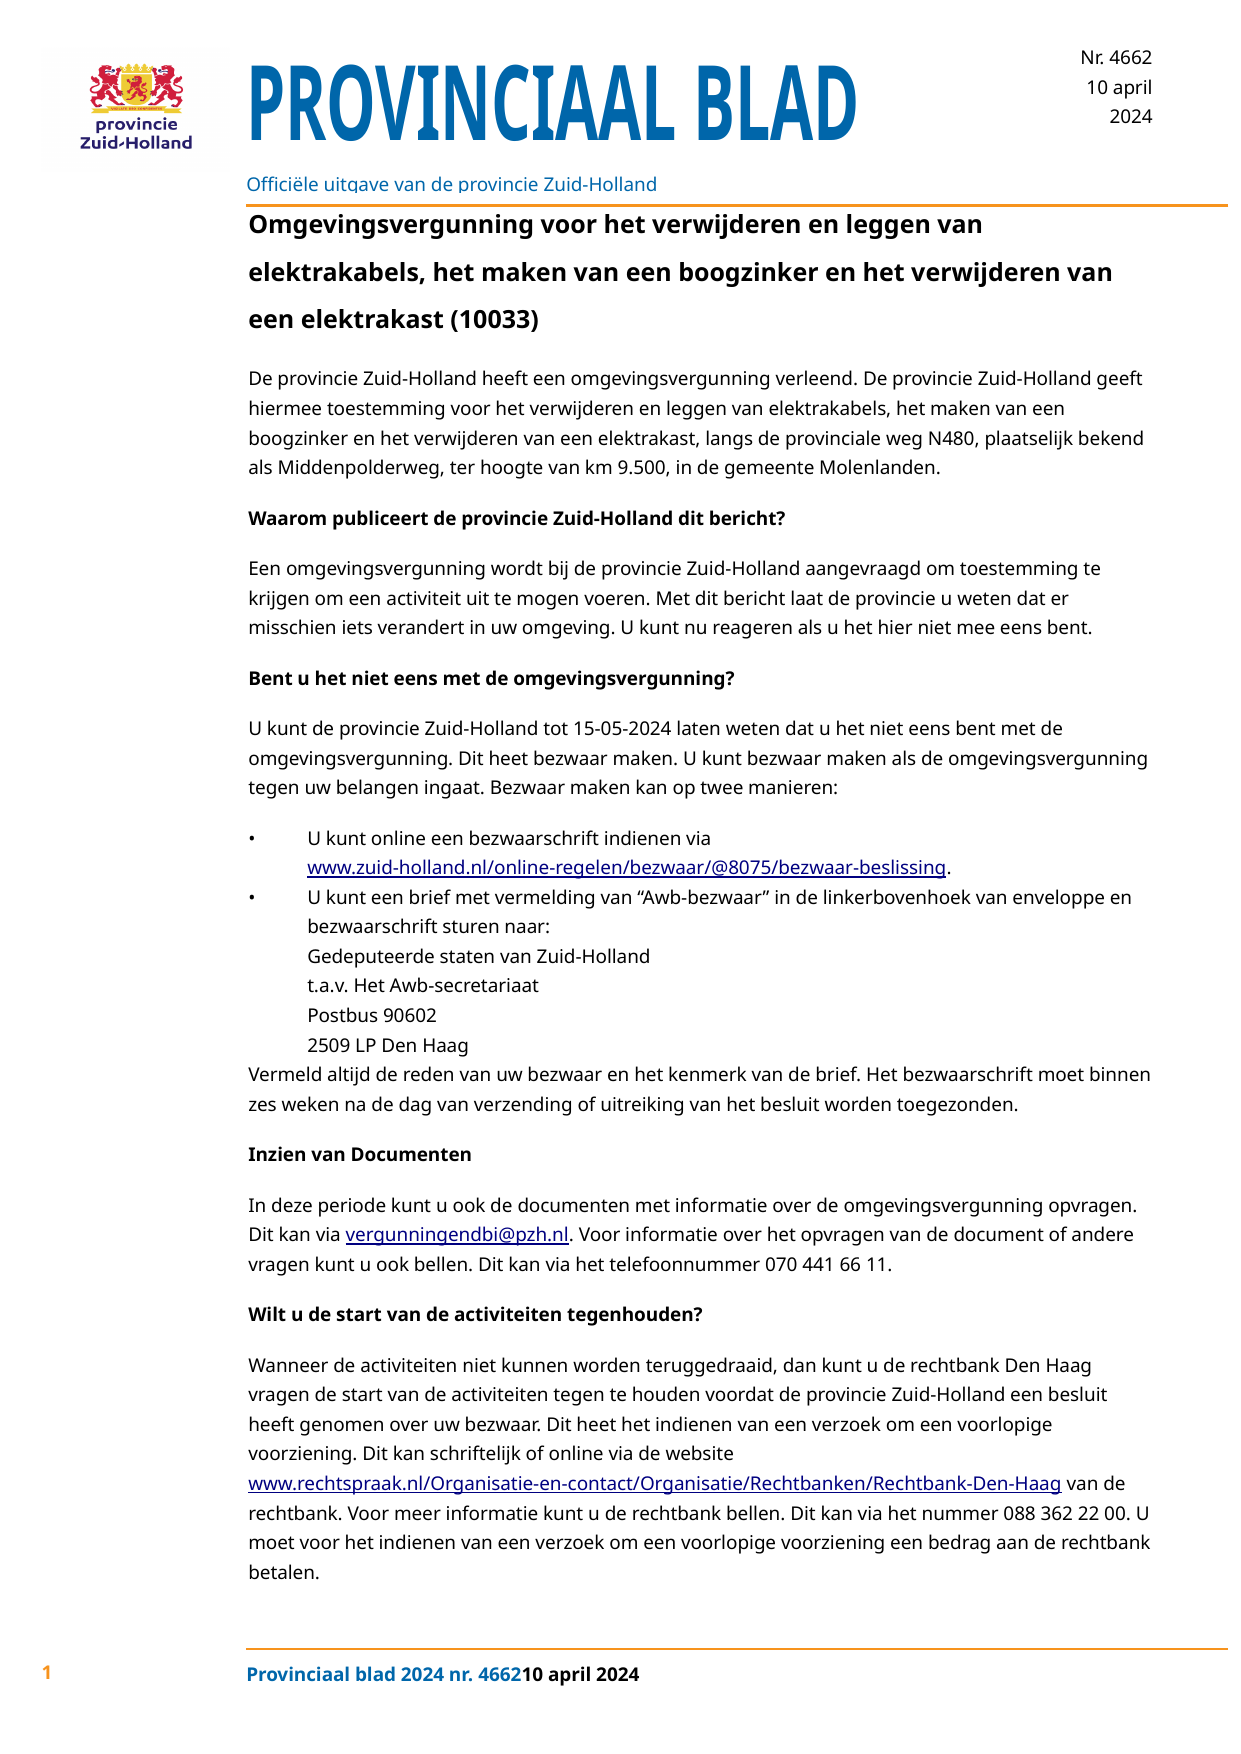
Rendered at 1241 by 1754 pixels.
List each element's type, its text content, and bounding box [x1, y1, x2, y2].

list U kunt een brief met vermelding van “Awb-bezwaar” in de linkerbovenhoek van enveloppe en bezwaarschrift sturen naar: [248, 884, 1152, 939]
text U kunt de provincie Zuid-Holland tot 15-05-2024 laten weten dat u het niet eens bent met de omgevingsvergunning. Dit heet bezwaar maken. U kunt bezwaar maken als de omgevingsvergunning tegen uw belangen ingaat. Bezwaar maken kan op twee manieren: [248, 715, 1152, 800]
list 2509 LP Den Haag [248, 1032, 1152, 1057]
text Vermeld altijd de reden van uw bezwaar en het kenmerk van de brief. Het bezwaarschrift moet binnen zes weken na de dag van verzending of uitreiking van het besluit worden toegezonden. [248, 1061, 1152, 1117]
list Gedeputeerde staten van Zuid-Holland [248, 943, 1152, 969]
text Inzien van Documenten [248, 1141, 1152, 1167]
text In deze periode kunt u ook de documenten met informatie over de omgevingsvergunning opvragen. Dit kan via vergunningendbi@pzh.nl. Voor informatie over het opvragen van de document of andere vragen kunt u ook bellen. Dit kan via het telefoonnummer 070 441 66 11. [248, 1192, 1152, 1277]
text Omgevingsvergunning voor het verwijderen en leggen van elektrakabels, het maken van een boogzinker en het verwijderen van een elektrakast (10033) [248, 207, 1152, 336]
picture [41, 47, 231, 172]
list U kunt online een bezwaarschrift indienen via www.zuid-holland.nl/online-regelen/bezwaar/@8075/bezwaar-beslissing. [248, 825, 1152, 880]
text Wilt u de start van de activiteiten tegenhouden? [248, 1301, 1152, 1327]
list t.a.v. Het Awb-secretariaat [248, 973, 1152, 998]
text Wanneer de activiteiten niet kunnen worden teruggedraaid, dan kunt u de rechtbank Den Haag vragen de start van de activiteiten tegen te houden voordat de provincie Zuid-Holland een besluit heeft genomen over uw bezwaar. Dit heet het indienen van een verzoek om een voorlopige voorziening. Dit kan schriftelijk of online via de website www.rechtspraak.nl/Organisatie-en-contact/Organisatie/Rechtbanken/Rechtbank-Den-Haag van de rechtbank. Voor meer informatie kunt u de rechtbank bellen. Dit kan via het nummer 088 362 22 00. U moet voor het indienen van een verzoek om een voorlopige voorziening een bedrag aan de rechtbank betalen. [248, 1352, 1152, 1584]
text De provincie Zuid-Holland heeft een omgevingsvergunning verleend. De provincie Zuid-Holland geeft hiermee toestemming voor het verwijderen en leggen van elektrakabels, het maken van een boogzinker en het verwijderen van een elektrakast, langs de provinciale weg N480, plaatselijk bekend als Middenpolderweg, ter hoogte van km 9.500, in de gemeente Molenlanden. [248, 366, 1152, 480]
text Een omgevingsvergunning wordt bij de provincie Zuid-Holland aangevraagd om toestemming te krijgen om een activiteit uit te mogen voeren. Met dit bericht laat de provincie u weten dat er misschien iets verandert in uw omgeving. U kunt nu reageren als u het hier niet mee eens bent. [248, 555, 1152, 640]
text Bent u het niet eens met de omgevingsvergunning? [248, 665, 1152, 690]
text Waarom publiceert de provincie Zuid-Holland dit bericht? [248, 505, 1152, 530]
list Postbus 90602 [248, 1002, 1152, 1028]
